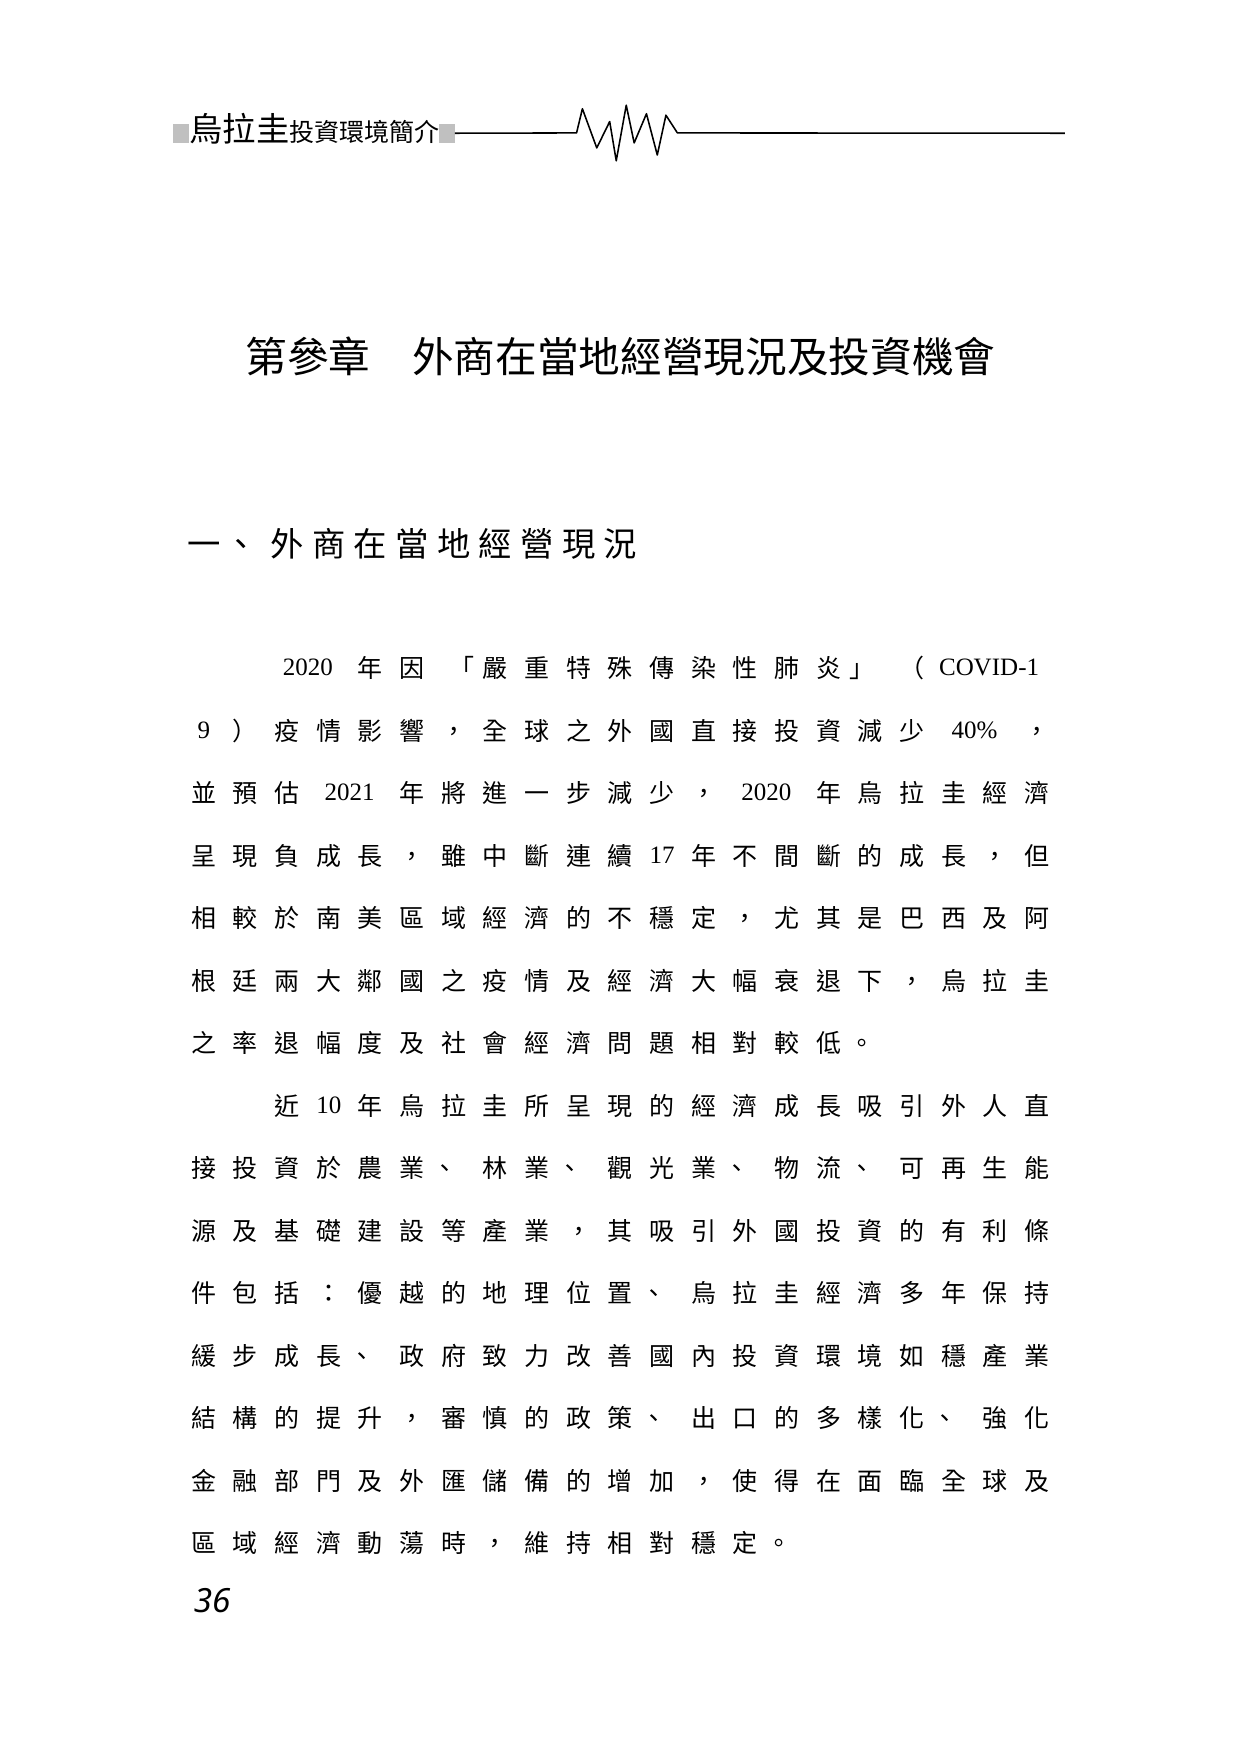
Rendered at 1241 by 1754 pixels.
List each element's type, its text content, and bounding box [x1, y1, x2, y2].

text 近10年烏拉圭所呈現的經濟成長吸引外人直接投資於農業、林業、觀光業、物流、可再生能源及基礎建設等產業，其吸引外國投資的有利條件包括：優越的地理位置、烏拉圭經濟多年保持緩步成長、政府致力改善國內投資環境如穩產業結構的提升，審慎的政策、出口的多樣化、強化金融部門及外匯儲備的增加，使得在面臨全球及區域經濟動蕩時，維持相對穩定。 [183, 1063, 1058, 1563]
text 一、外商在當地經營現況 [183, 500, 1058, 563]
text 第參章 外商在當地經營現況及投資機會 [183, 313, 1058, 375]
text 2020年因「嚴重特殊傳染性肺炎」（COVID-19）疫情影響，全球之外國直接投資減少40%，並預估2021年將進一步減少，2020年烏拉圭經濟呈現負成長，雖中斷連續17年不間斷的成長，但相較於南美區域經濟的不穩定，尤其是巴西及阿根廷兩大鄰國之疫情及經濟大幅衰退下，烏拉圭之率退幅度及社會經濟問題相對較低。 [183, 625, 1058, 1063]
